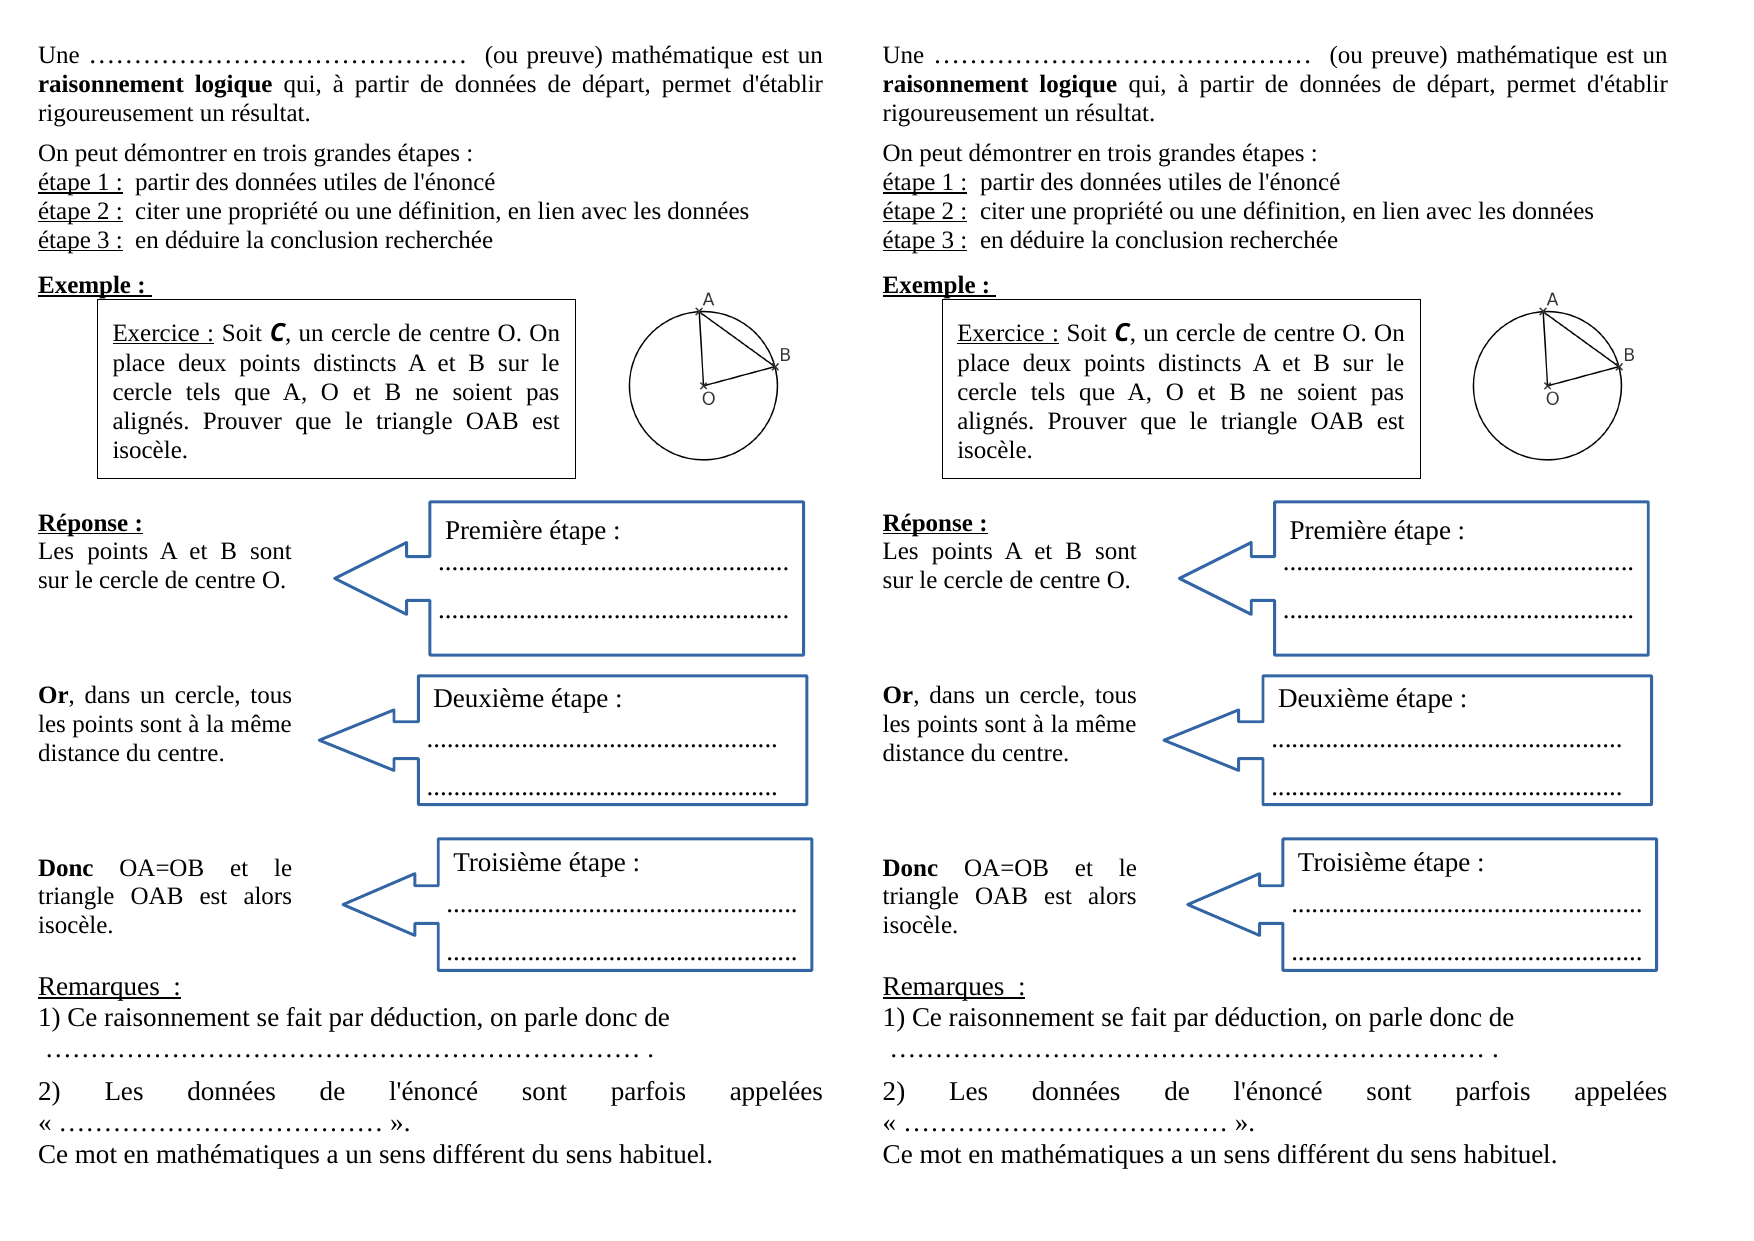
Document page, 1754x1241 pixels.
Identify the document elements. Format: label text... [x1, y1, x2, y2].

text Exercice : Soit C, un cercle de centre O. On place deux points distincts A et B sur le cercle tels que A, O et B ne soient pas alignés. Prouver que le triangle OAB est isocèle. [943, 300, 1420, 478]
picture [605, 287, 804, 476]
text Réponse : [38, 508, 428, 536]
text Remarques : [38, 970, 823, 1001]
text Ce mot en mathématiques a un sens différent du sens habituel. [38, 1138, 823, 1169]
text Réponse : [806, 508, 823, 536]
text Réponse : [432, 508, 802, 536]
text Ce mot en mathématiques a un sens différent du sens habituel. [882, 1138, 1668, 1169]
text étape 2 : citer une propriété ou une définition, en lien avec les données [38, 196, 823, 225]
text Remarques : [882, 970, 1668, 1001]
text Une …………………………………… (ou preuve) mathématique est un raisonnement logique qui, à partir de données de départ, permet d'établir rigoureusement un résultat. [882, 38, 1668, 126]
text 1) Ce raisonnement se fait par déduction, on parle donc de [38, 1001, 823, 1032]
text Donc OA=OB et le triangle OAB est alors isocèle. [38, 853, 292, 939]
text Les points A et B sont sur le cercle de centre O. [882, 536, 1137, 594]
text Réponse : [882, 508, 1273, 536]
text ………………………………………………………… . [38, 1032, 823, 1063]
text étape 3 : en déduire la conclusion recherchée [38, 225, 823, 253]
text Or, dans un cercle, tous les points sont à la même distance du centre. [38, 680, 292, 766]
text ………………………………………………………… . [882, 1032, 1668, 1063]
text Exemple : [38, 270, 823, 299]
text Exemple : [882, 270, 1668, 299]
text Réponse : [1650, 508, 1668, 536]
text 2) Les données de l'énoncé sont parfois appelées « ……………………………… ». [38, 1075, 823, 1138]
text Exercice : Soit C, un cercle de centre O. On place deux points distincts A et B sur le cercle tels que A, O et B ne soient pas alignés. Prouver que le triangle OAB est isocèle. [98, 300, 575, 478]
text étape 1 : partir des données utiles de l'énoncé [882, 167, 1668, 196]
text étape 1 : partir des données utiles de l'énoncé [38, 167, 823, 196]
picture [1449, 287, 1648, 476]
text 1) Ce raisonnement se fait par déduction, on parle donc de [882, 1001, 1668, 1032]
text Or, dans un cercle, tous les points sont à la même distance du centre. [882, 680, 1137, 766]
text Donc OA=OB et le triangle OAB est alors isocèle. [882, 853, 1137, 939]
text Une …………………………………… (ou preuve) mathématique est un raisonnement logique qui, à partir de données de départ, permet d'établir rigoureusement un résultat. [38, 38, 823, 126]
text 2) Les données de l'énoncé sont parfois appelées « ……………………………… ». [882, 1075, 1668, 1138]
text Réponse : [1277, 508, 1646, 536]
text étape 2 : citer une propriété ou une définition, en lien avec les données [882, 196, 1668, 225]
text On peut démontrer en trois grandes étapes : [38, 138, 823, 167]
text On peut démontrer en trois grandes étapes : [882, 138, 1668, 167]
text Les points A et B sont sur le cercle de centre O. [38, 536, 292, 594]
text étape 3 : en déduire la conclusion recherchée [882, 225, 1668, 253]
